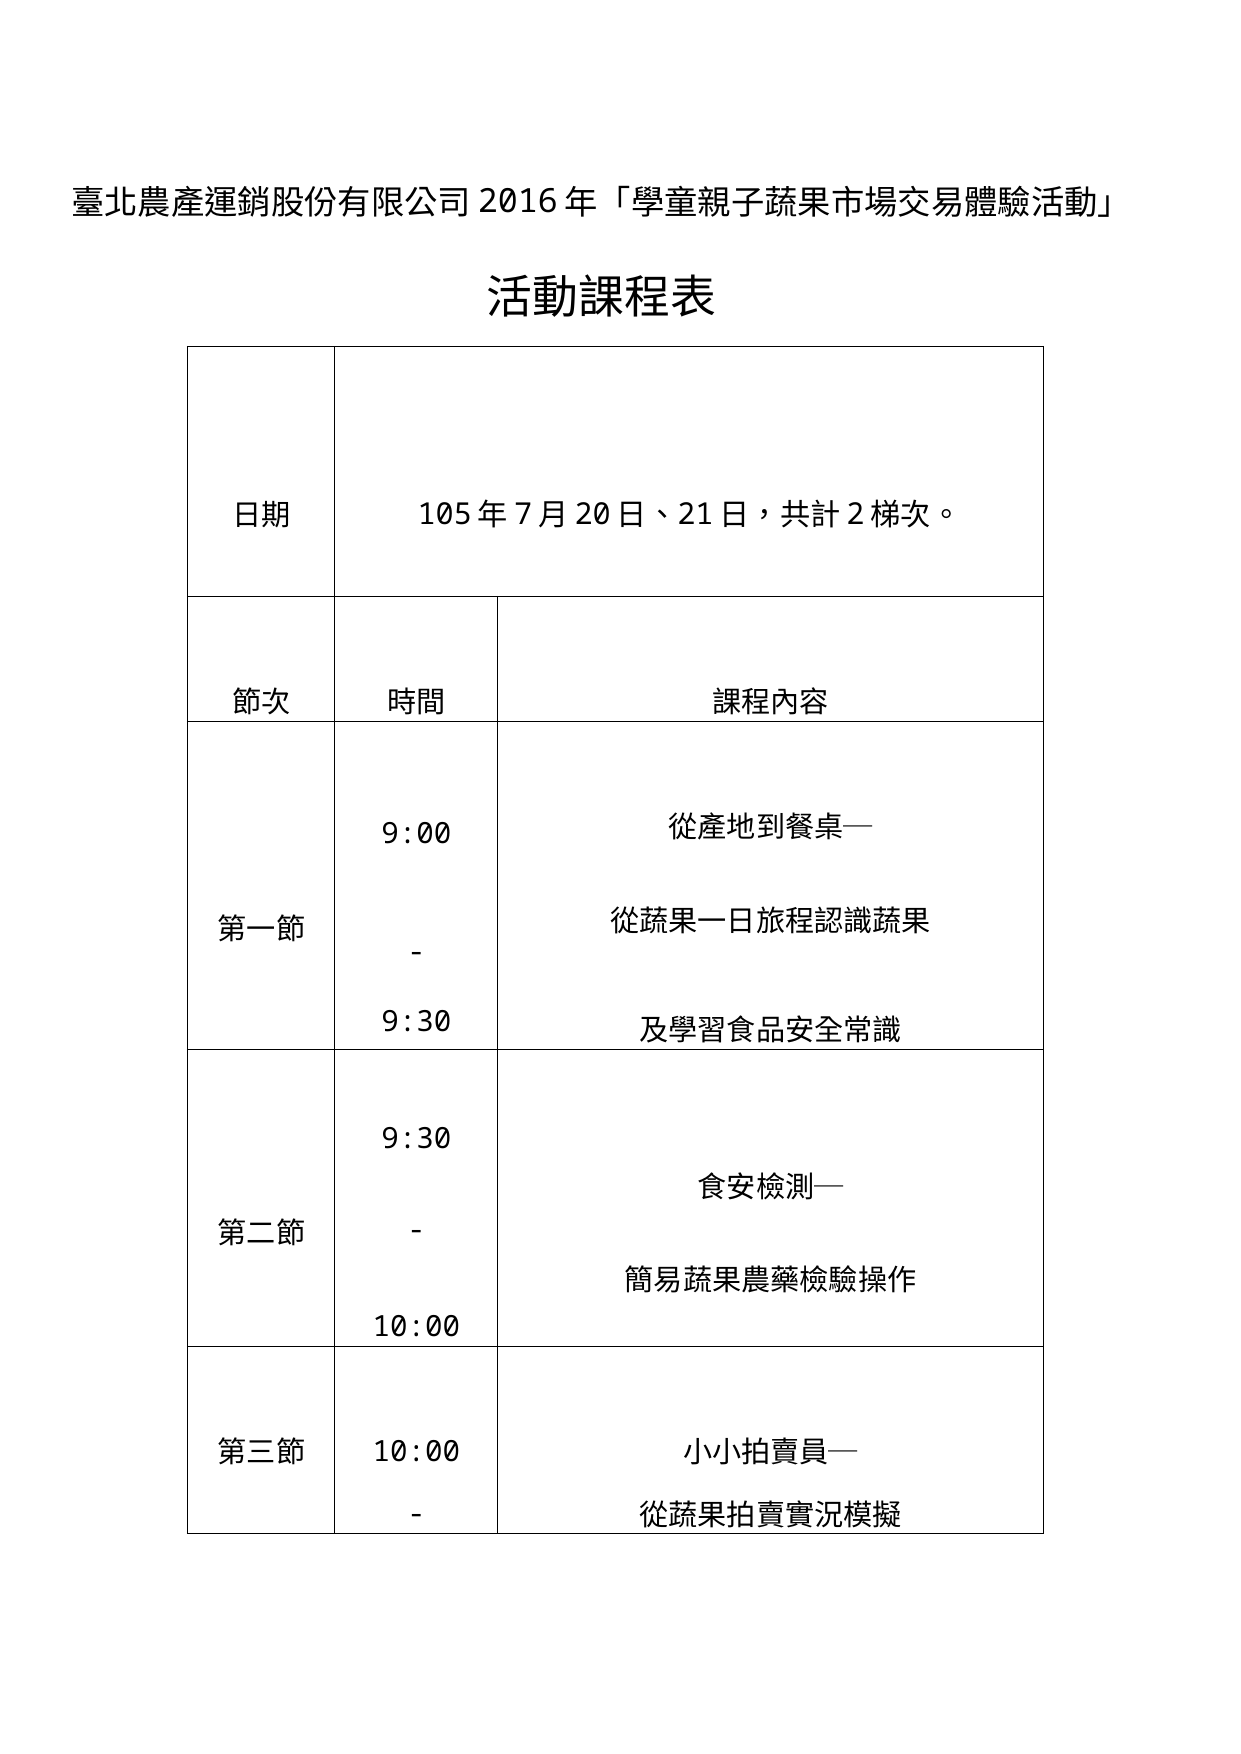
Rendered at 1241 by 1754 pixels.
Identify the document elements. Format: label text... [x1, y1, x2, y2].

table_header 日期 [188, 347, 334, 596]
table_cell 9:30 - 10:00 [335, 1050, 497, 1346]
table_cell 小小拍賣員─ 從蔬果拍賣實況模擬 [498, 1347, 1043, 1533]
text 臺北農產運銷股份有限公司2016年「學童親子蔬果市場交易體驗活動」 [40, 158, 1162, 221]
table_cell 9:00 - 9:30 [335, 722, 497, 1049]
table_cell 第一節 [188, 722, 334, 1049]
table_cell 第二節 [188, 1050, 334, 1346]
table_cell 食安檢測─ 簡易蔬果農藥檢驗操作 [498, 1050, 1043, 1346]
table_cell 節次 [188, 597, 334, 721]
table_header 105年7月20日、21日，共計2梯次。 [335, 347, 1043, 596]
table_cell 課程內容 [498, 597, 1043, 721]
table_cell 10:00 [335, 1347, 497, 1533]
table_cell 第三節 [188, 1347, 334, 1533]
text 活動課程表 [40, 221, 1162, 346]
table_cell 時間 [335, 597, 497, 721]
table_cell 從產地到餐桌─ 從蔬果一日旅程認識蔬果 及學習食品安全常識 [498, 722, 1043, 1049]
